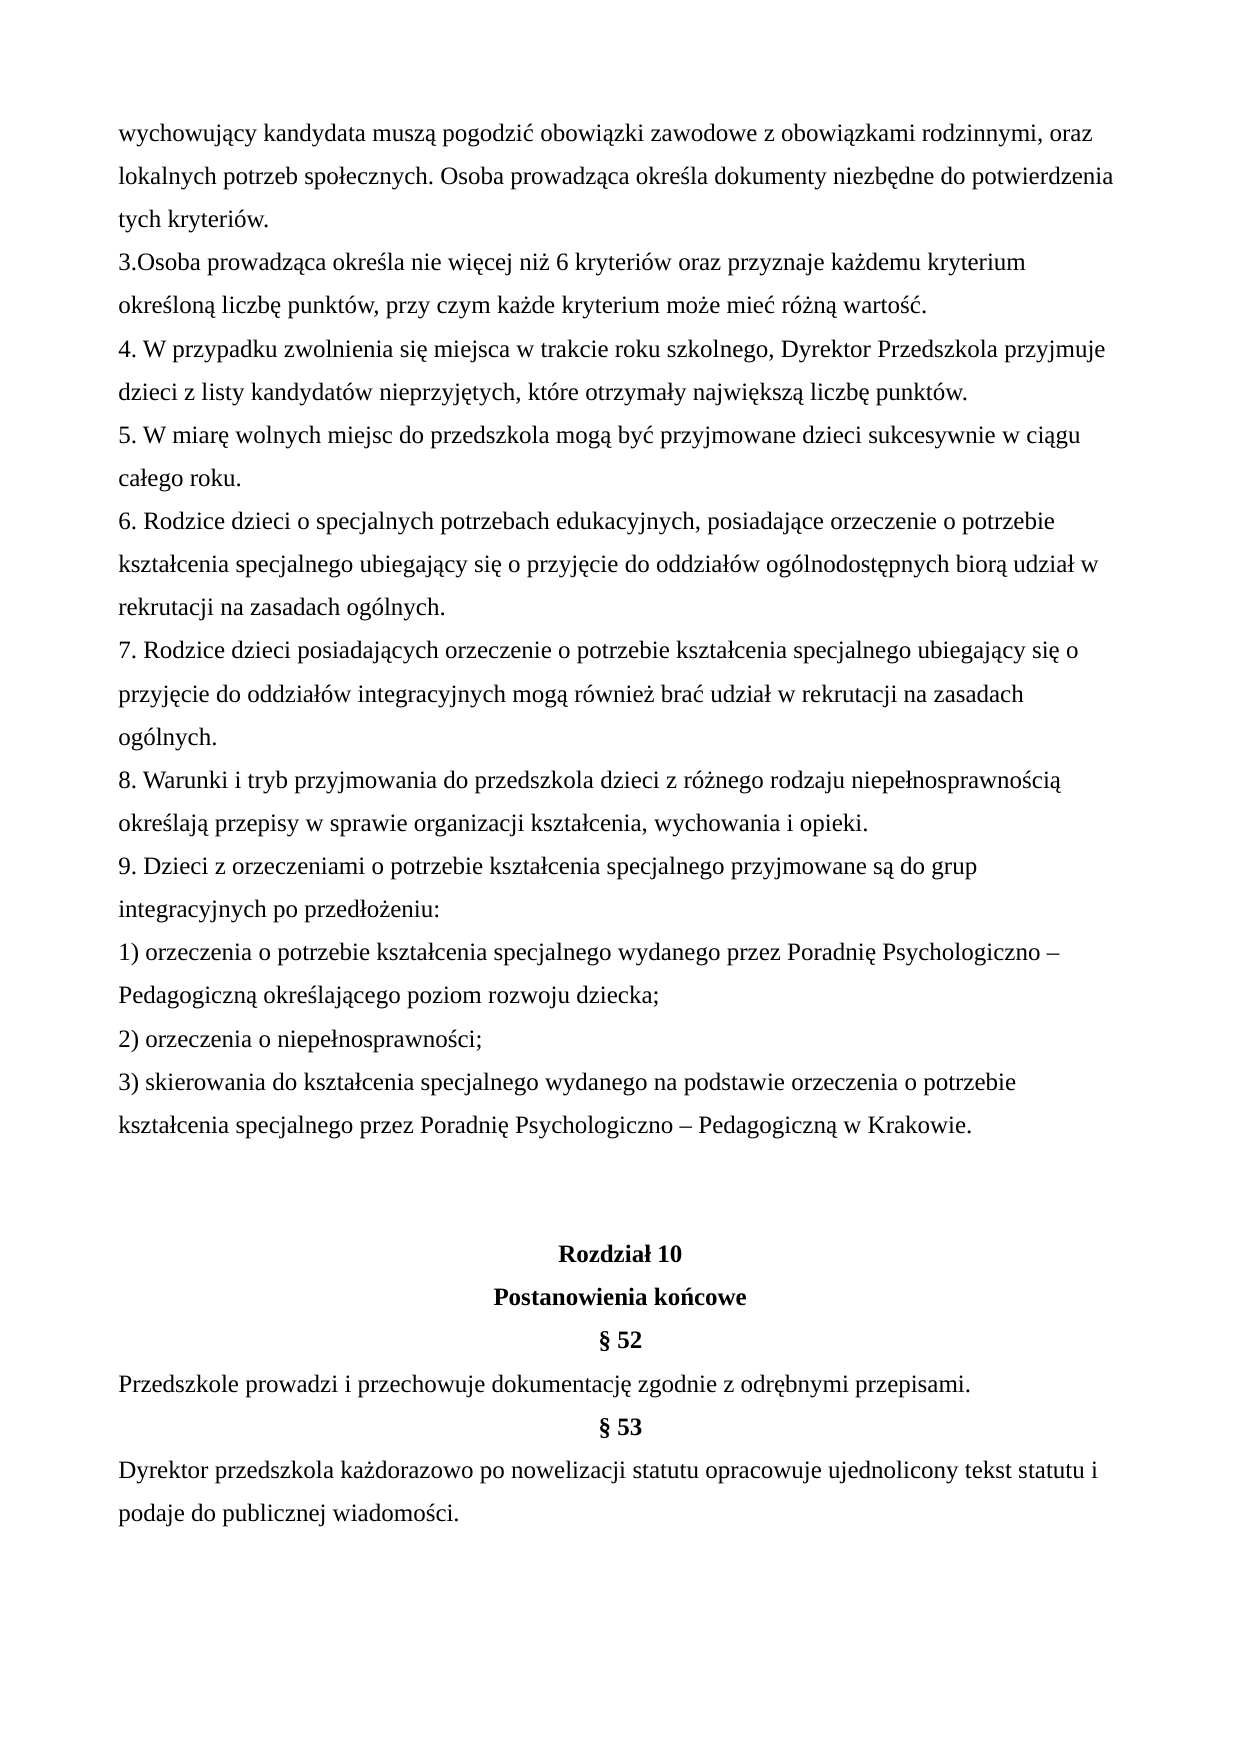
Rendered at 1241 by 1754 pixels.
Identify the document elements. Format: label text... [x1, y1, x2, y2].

text Rozdział 10 [118, 1239, 1122, 1268]
text 1) orzeczenia o potrzebie kształcenia specjalnego wydanego przez Poradnię Psychologiczno – Pedagogiczną określającego poziom rozwoju dziecka; [118, 937, 1122, 1009]
text 8. Warunki i tryb przyjmowania do przedszkola dzieci z różnego rodzaju niepełnosprawnością określają przepisy w sprawie organizacji kształcenia, wychowania i opieki. [118, 765, 1122, 837]
text 3) skierowania do kształcenia specjalnego wydanego na podstawie orzeczenia o potrzebie kształcenia specjalnego przez Poradnię Psychologiczno – Pedagogiczną w Krakowie. [118, 1067, 1122, 1139]
text Postanowienia końcowe [118, 1282, 1122, 1311]
text 6. Rodzice dzieci o specjalnych potrzebach edukacyjnych, posiadające orzeczenie o potrzebie kształcenia specjalnego ubiegający się o przyjęcie do oddziałów ogólnodostępnych biorą udział w rekrutacji na zasadach ogólnych. [118, 506, 1122, 621]
text § 53 [118, 1412, 1122, 1441]
text 2) orzeczenia o niepełnosprawności; [118, 1024, 1122, 1052]
text 7. Rodzice dzieci posiadających orzeczenie o potrzebie kształcenia specjalnego ubiegający się o przyjęcie do oddziałów integracyjnych mogą również brać udział w rekrutacji na zasadach ogólnych. [118, 636, 1122, 751]
text 4. W przypadku zwolnienia się miejsca w trakcie roku szkolnego, Dyrektor Przedszkola przyjmuje dzieci z listy kandydatów nieprzyjętych, które otrzymały największą liczbę punktów. [118, 334, 1122, 406]
text Przedszkole prowadzi i przechowuje dokumentację zgodnie z odrębnymi przepisami. [118, 1369, 1122, 1397]
text 5. W miarę wolnych miejsc do przedszkola mogą być przyjmowane dzieci sukcesywnie w ciągu całego roku. [118, 420, 1122, 492]
text Dyrektor przedszkola każdorazowo po nowelizacji statutu opracowuje ujednolicony tekst statutu i podaje do publicznej wiadomości. [118, 1455, 1122, 1527]
text 3.Osoba prowadząca określa nie więcej niż 6 kryteriów oraz przyznaje każdemu kryterium określoną liczbę punktów, przy czym każde kryterium może mieć różną wartość. [118, 247, 1122, 319]
text 9. Dzieci z orzeczeniami o potrzebie kształcenia specjalnego przyjmowane są do grup integracyjnych po przedłożeniu: [118, 851, 1122, 923]
text wychowujący kandydata muszą pogodzić obowiązki zawodowe z obowiązkami rodzinnymi, oraz lokalnych potrzeb społecznych. Osoba prowadząca określa dokumenty niezbędne do potwierdzenia tych kryteriów. [118, 118, 1122, 233]
text § 52 [118, 1326, 1122, 1354]
